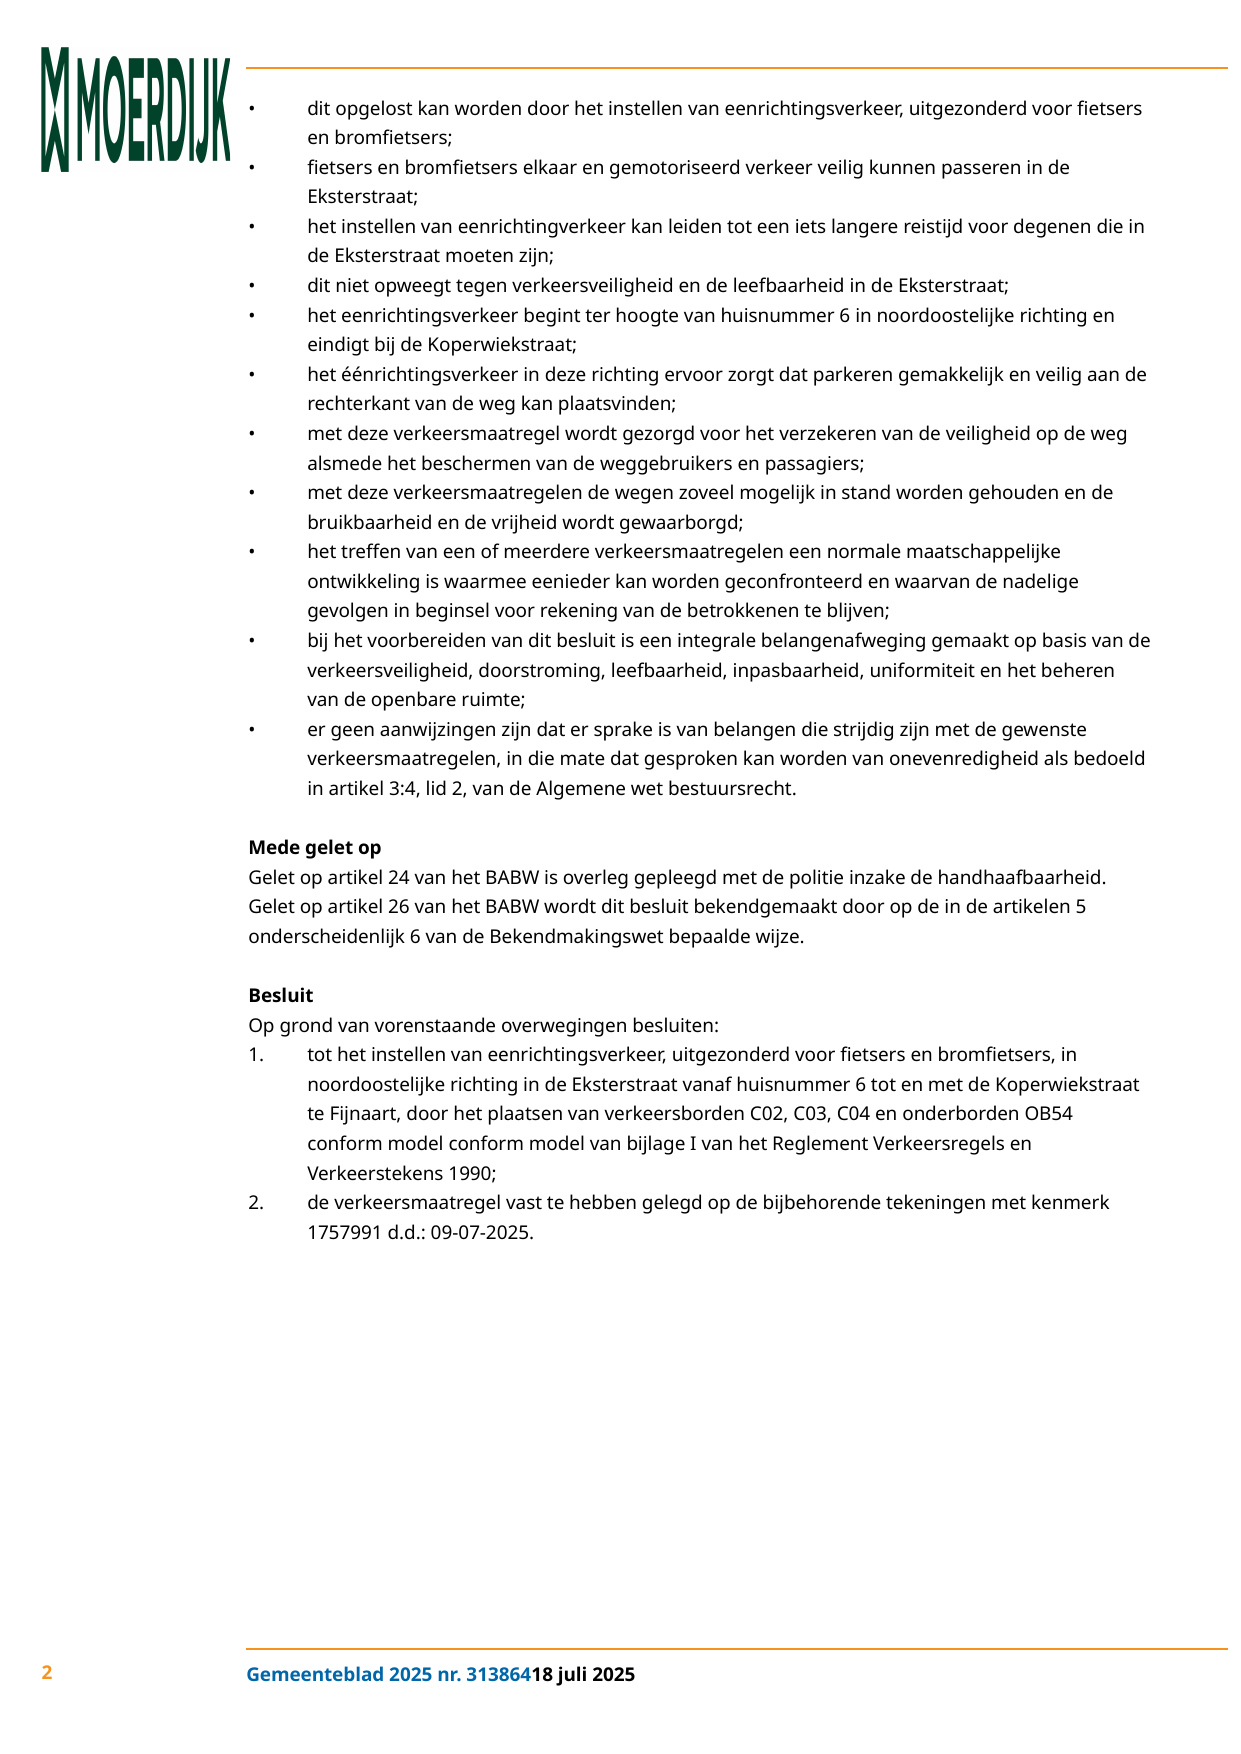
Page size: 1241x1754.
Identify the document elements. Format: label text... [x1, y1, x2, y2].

text Op grond van vorenstaande overwegingen besluiten: [248, 1012, 1152, 1038]
list het éénrichtingsverkeer in deze richting ervoor zorgt dat parkeren gemakkelijk en veilig aan de rechterkant van de weg kan plaatsvinden; [248, 361, 1152, 416]
list het instellen van eenrichtingverkeer kan leiden tot een iets langere reistijd voor degenen die in de Eksterstraat moeten zijn; [248, 213, 1152, 268]
text Gelet op artikel 26 van het BABW wordt dit besluit bekendgemaakt door op de in de artikelen 5 onderscheidenlijk 6 van de Bekendmakingswet bepaalde wijze. [248, 893, 1152, 949]
list dit opgelost kan worden door het instellen van eenrichtingsverkeer, uitgezonderd voor fietsers en bromfietsers; [248, 95, 1152, 150]
list er geen aanwijzingen zijn dat er sprake is van belangen die strijdig zijn met de gewenste verkeersmaatregelen, in die mate dat gesproken kan worden van onevenredigheid als bedoeld in artikel 3:4, lid 2, van de Algemene wet bestuursrecht. [248, 716, 1152, 801]
text Besluit [248, 982, 1152, 1008]
text Gelet op artikel 24 van het BABW is overleg gepleegd met de politie inzake de handhaafbaarheid. [248, 864, 1152, 890]
list met deze verkeersmaatregel wordt gezorgd voor het verzekeren van de veiligheid op de weg alsmede het beschermen van de weggebruikers en passagiers; [248, 420, 1152, 476]
list met deze verkeersmaatregelen de wegen zoveel mogelijk in stand worden gehouden en de bruikbaarheid en de vrijheid wordt gewaarborgd; [248, 479, 1152, 535]
list tot het instellen van eenrichtingsverkeer, uitgezonderd voor fietsers en bromfietsers, in noordoostelijke richting in de Eksterstraat vanaf huisnummer 6 tot en met de Koperwiekstraat te Fijnaart, door het plaatsen van verkeersborden C02, C03, C04 en onderborden OB54 conform model conform model van bijlage I van het Reglement Verkeersregels en Verkeerstekens 1990; [248, 1041, 1152, 1186]
picture [41, 47, 231, 172]
text Mede gelet op [248, 834, 1152, 860]
list de verkeersmaatregel vast te hebben gelegd op de bijbehorende tekeningen met kenmerk 1757991 d.d.: 09-07-2025. [248, 1189, 1152, 1245]
list het eenrichtingsverkeer begint ter hoogte van huisnummer 6 in noordoostelijke richting en eindigt bij de Koperwiekstraat; [248, 302, 1152, 357]
list het treffen van een of meerdere verkeersmaatregelen een normale maatschappelijke ontwikkeling is waarmee eenieder kan worden geconfronteerd en waarvan de nadelige gevolgen in beginsel voor rekening van de betrokkenen te blijven; [248, 538, 1152, 623]
list fietsers en bromfietsers elkaar en gemotoriseerd verkeer veilig kunnen passeren in de Eksterstraat; [248, 154, 1152, 209]
list bij het voorbereiden van dit besluit is een integrale belangenafweging gemaakt op basis van de verkeersveiligheid, doorstroming, leefbaarheid, inpasbaarheid, uniformiteit en het beheren van de openbare ruimte; [248, 627, 1152, 712]
list dit niet opweegt tegen verkeersveiligheid en de leefbaarheid in de Eksterstraat; [248, 272, 1152, 298]
